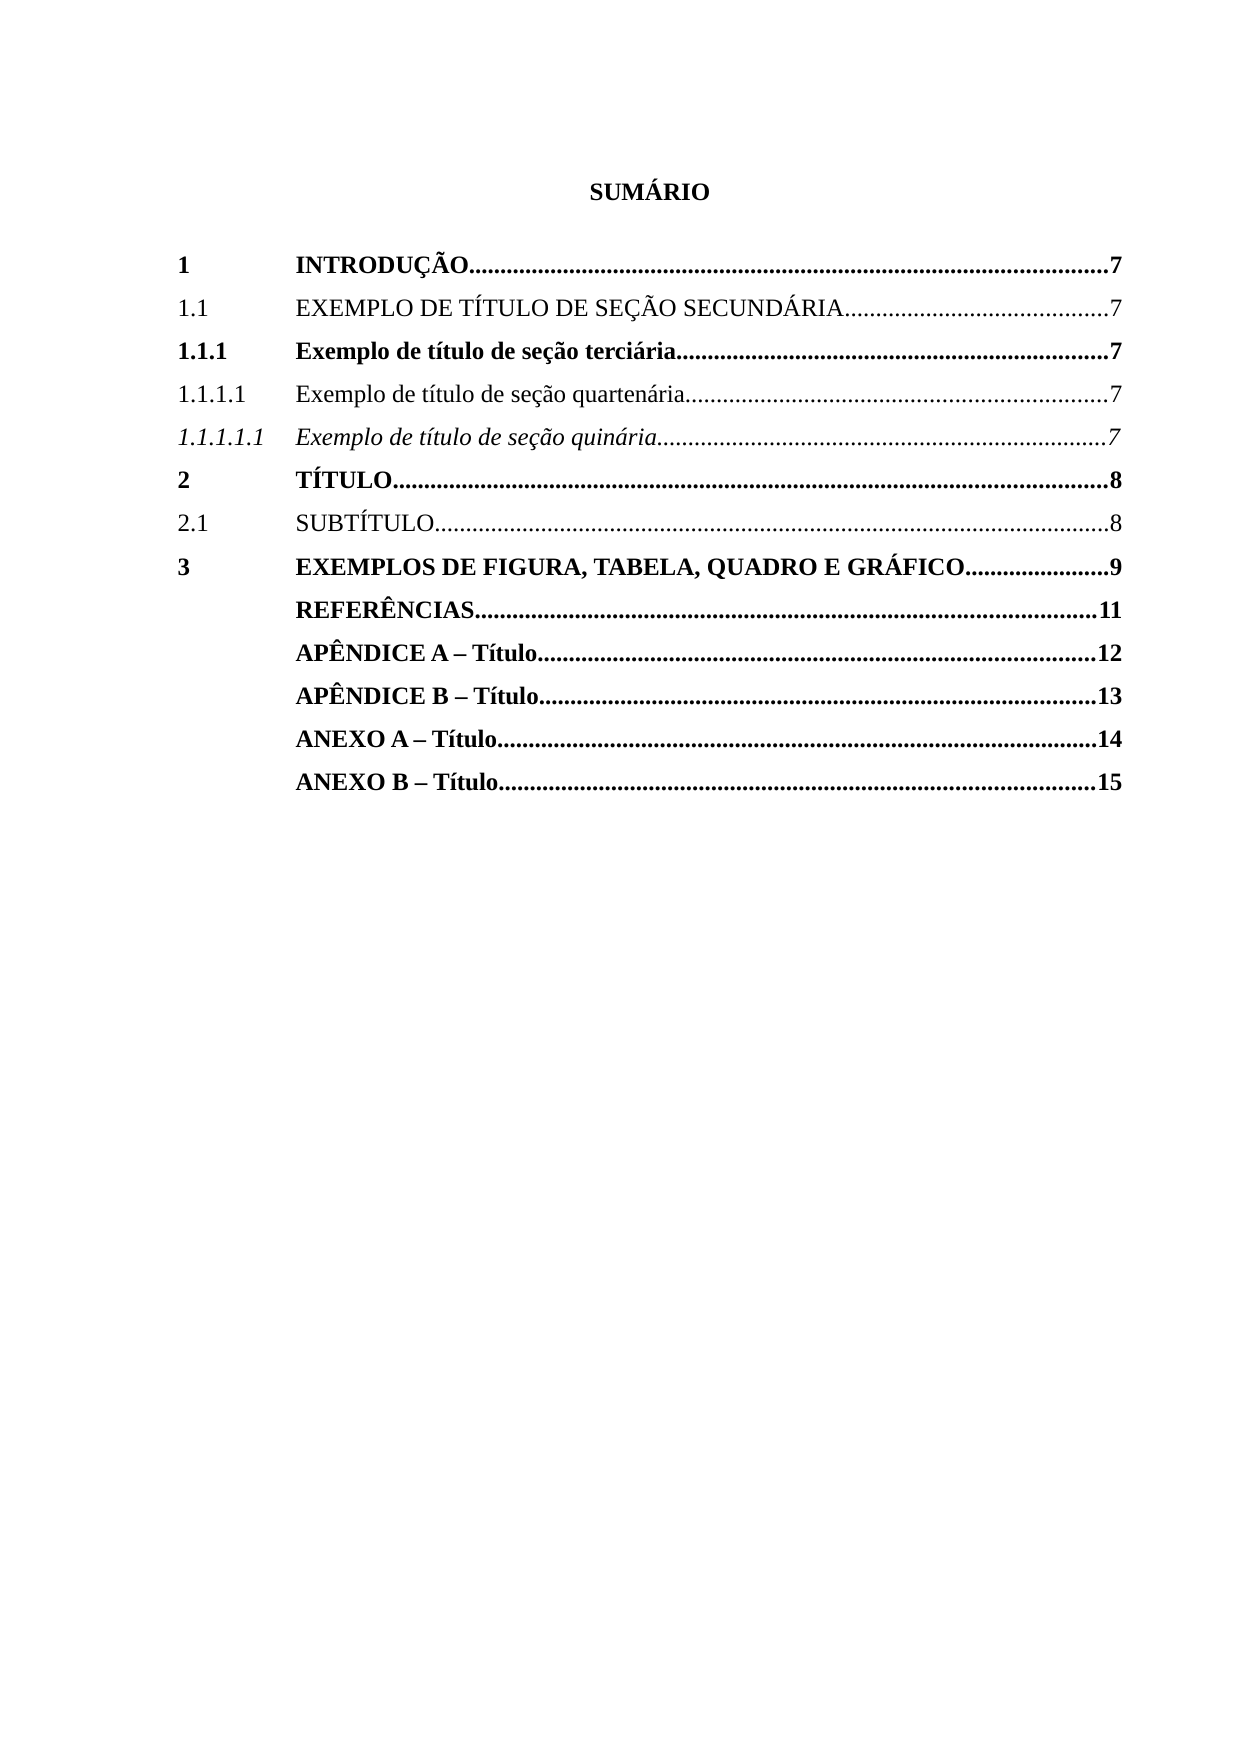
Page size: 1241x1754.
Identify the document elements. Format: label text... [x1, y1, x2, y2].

text APÊNDICE B – Título 13 [177, 681, 1122, 710]
text 2 TÍTULO 8 [177, 465, 1122, 494]
text 1.1 Exemplo de título de seção secundária 7 [177, 293, 1122, 322]
text ANEXO A – Título 14 [177, 724, 1122, 753]
text 1 introdução 7 [177, 250, 1122, 278]
text REFERÊNCIAS 11 [177, 595, 1122, 623]
text sumário [177, 177, 1122, 206]
text 1.1.1 Exemplo de título de seção terciária 7 [177, 336, 1122, 365]
text 2.1 Subtítulo 8 [177, 508, 1122, 537]
text 3 Exemplos de figura, tabela, quadro e gráfico 9 [177, 552, 1122, 580]
text 1.1.1.1 Exemplo de título de seção quartenária 7 [177, 379, 1122, 408]
text APÊNDICE A – Título 12 [177, 638, 1122, 667]
text ANEXO B – Título 15 [177, 767, 1122, 796]
text 1.1.1.1.1 Exemplo de título de seção quinária 7 [177, 422, 1122, 451]
